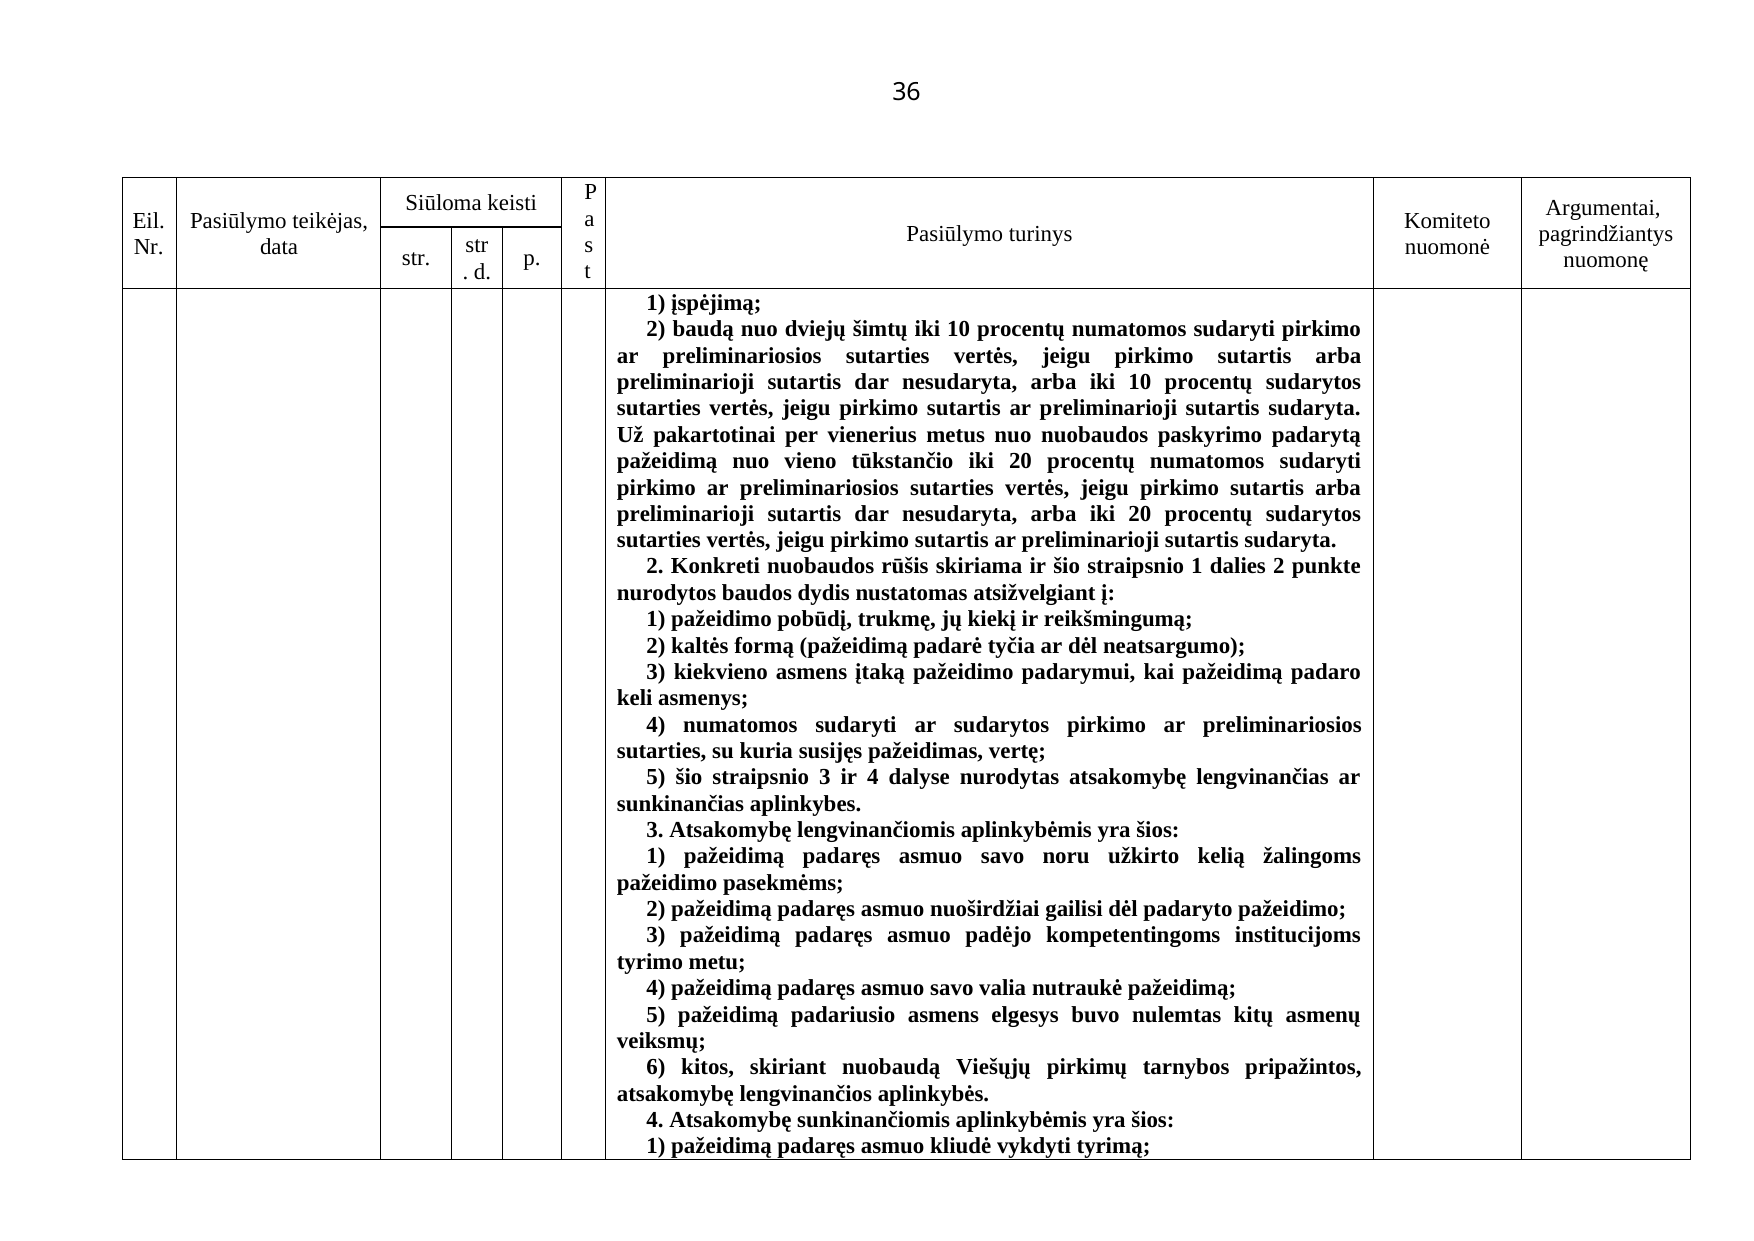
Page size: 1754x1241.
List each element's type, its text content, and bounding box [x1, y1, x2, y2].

table_header Siūloma keisti [381, 178, 561, 226]
table_cell str. [381, 228, 451, 288]
table_cell str. d. [452, 228, 502, 288]
table_header Eil. Nr. [123, 178, 176, 288]
table_cell [177, 289, 380, 1159]
table_cell [1374, 289, 1521, 1159]
table_header Argumentai, pagrindžiantys nuomonę [1522, 178, 1690, 288]
table_cell [503, 289, 561, 1159]
table_header Pastabos [562, 178, 605, 288]
table_header Komiteto nuomonė [1374, 178, 1521, 288]
table_header Pasiūlymo teikėjas, data [177, 178, 380, 288]
table_cell [1522, 289, 1690, 1159]
table_cell [452, 289, 502, 1159]
table_cell p. [503, 228, 561, 288]
table_header Pasiūlymo turinys [606, 178, 1373, 288]
table_cell [123, 289, 176, 1159]
table_cell N [562, 289, 605, 1159]
table_cell 1) įspėjimą; 2) baudą nuo dviejų šimtų iki 10 procentų numatomos sudaryti pirkimo ar preliminariosios sutarties vertės, jeigu pirkimo sutartis arba preliminarioji sutartis dar nesudaryta, arba iki 10 procentų sudarytos sutarties vertės, jeigu pirkimo sutartis ar preliminarioji sutartis sudaryta. Už pakartotinai per vienerius metus nuo nuobaudos paskyrimo padarytą pažeidimą nuo vieno tūkstančio iki 20 procentų numatomos sudaryti pirkimo ar preliminariosios sutarties vertės, jeigu pirkimo sutartis arba preliminarioji sutartis dar nesudaryta, arba iki 20 procentų sudarytos sutarties vertės, jeigu pirkimo sutartis ar preliminarioji sutartis sudaryta. 2. Konkreti nuobaudos rūšis skiriama ir šio straipsnio 1 dalies 2 punkte nurodytos baudos dydis nustatomas atsižvelgiant į: 1) pažeidimo pobūdį, trukmę, jų kiekį ir reikšmingumą; 2) kaltės formą (pažeidimą padarė tyčia ar dėl neatsargumo); 3) kiekvieno asmens įtaką pažeidimo padarymui, kai pažeidimą padaro keli asmenys; 4) numatomos sudaryti ar sudarytos pirkimo ar preliminariosios sutarties, su kuria susijęs pažeidimas, vertę; 5) šio straipsnio 3 ir 4 dalyse nurodytas atsakomybę lengvinančias ar sunkinančias aplinkybes. 3. Atsakomybę lengvinančiomis aplinkybėmis yra šios: 1) pažeidimą padaręs asmuo savo noru užkirto kelią žalingoms pažeidimo pasekmėms; 2) pažeidimą padaręs asmuo nuoširdžiai gailisi dėl padaryto pažeidimo; 3) pažeidimą padaręs asmuo padėjo kompetentingoms institucijoms tyrimo metu; 4) pažeidimą padaręs asmuo savo valia nutraukė pažeidimą; 5) pažeidimą padariusio asmens elgesys buvo nulemtas kitų asmenų veiksmų; 6) kitos, skiriant nuobaudą Viešųjų pirkimų tarnybos pripažintos, atsakomybę lengvinančios aplinkybės. 4. Atsakomybę sunkinančiomis aplinkybėmis yra šios: 1) pažeidimą padaręs asmuo kliudė vykdyti tyrimą; [606, 289, 1373, 1159]
table_cell [381, 289, 451, 1159]
